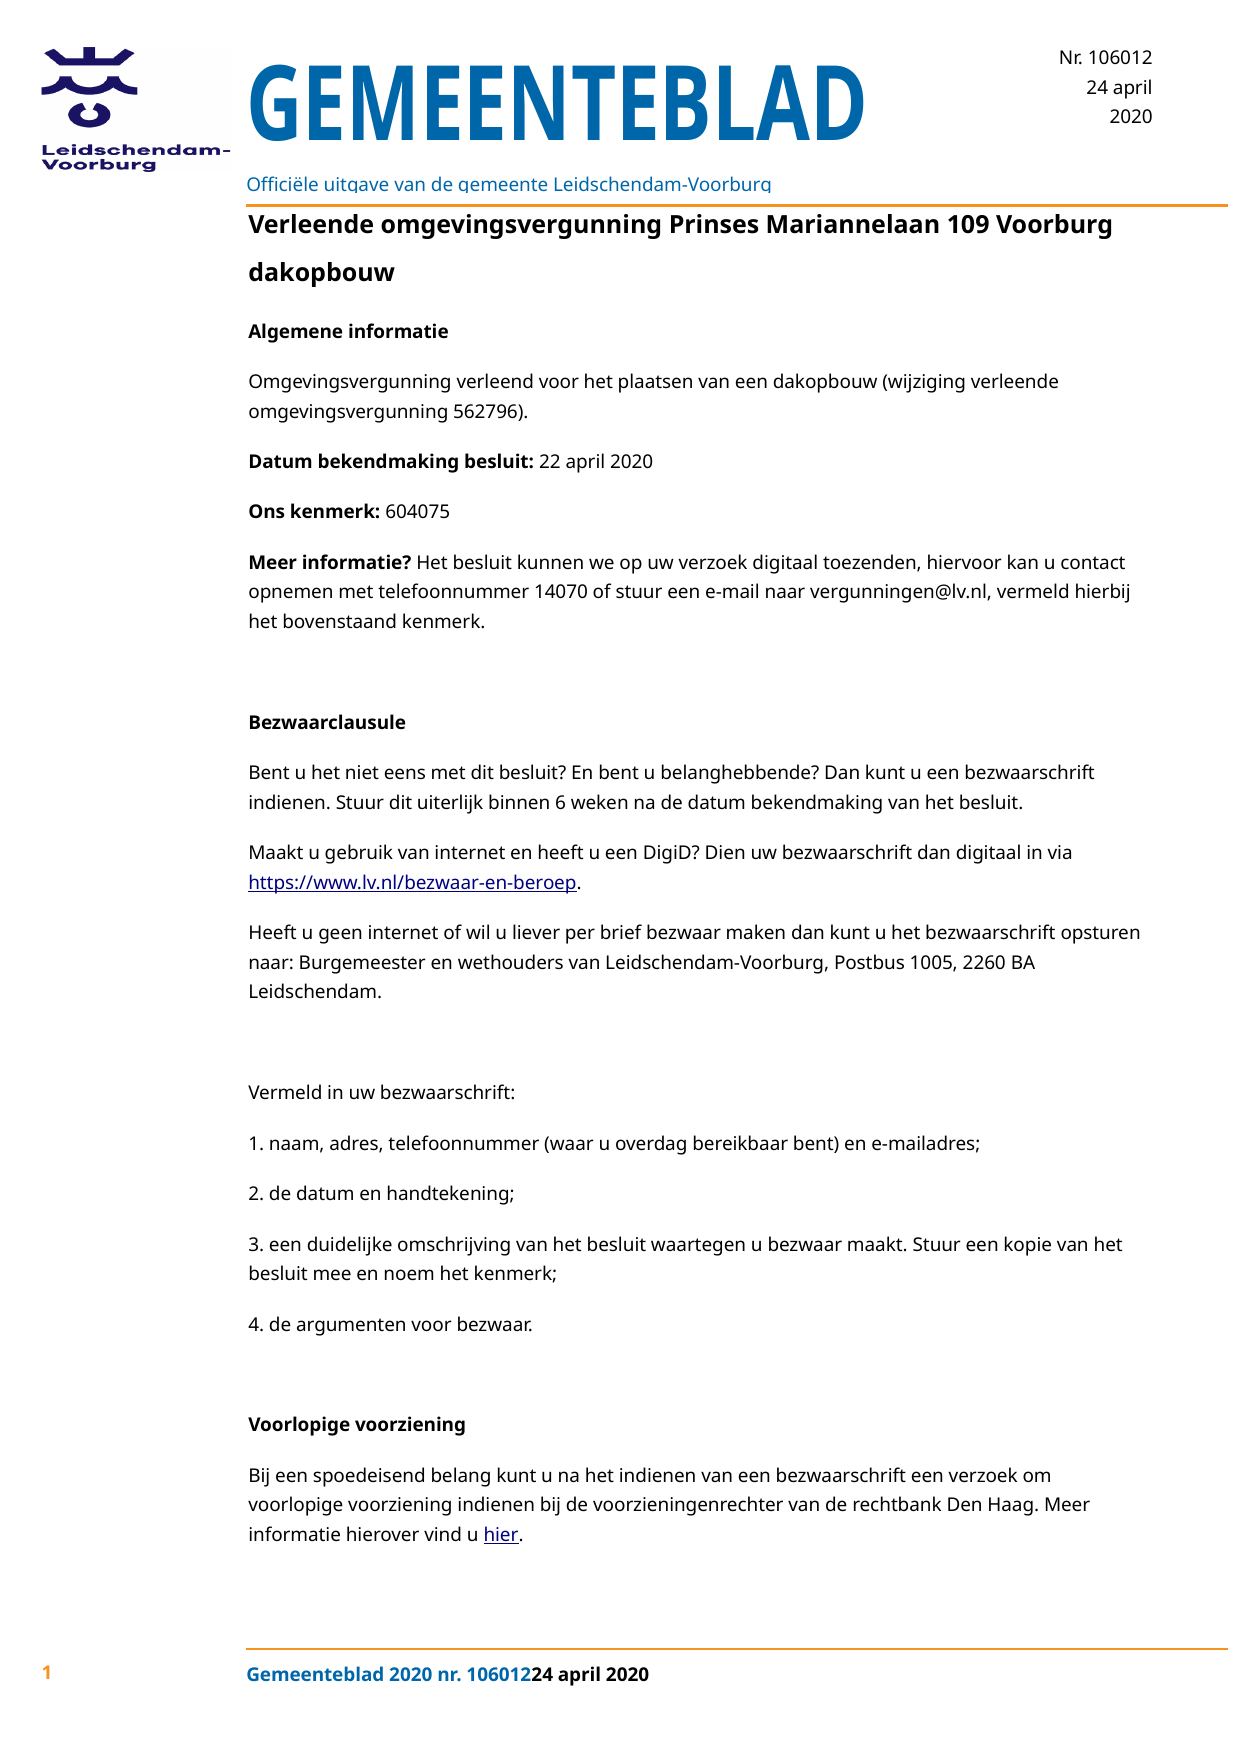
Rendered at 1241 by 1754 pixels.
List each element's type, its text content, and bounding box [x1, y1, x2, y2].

text 3. een duidelijke omschrijving van het besluit waartegen u bezwaar maakt. Stuur een kopie van het besluit mee en noem het kenmerk; [248, 1231, 1152, 1286]
text Algemene informatie [248, 318, 1152, 344]
text Omgevingsvergunning verleend voor het plaatsen van een dakopbouw (wijziging verleende omgevingsvergunning 562796). [248, 368, 1152, 424]
text 4. de argumenten voor bezwaar. [248, 1311, 1152, 1337]
text 2. de datum en handtekening; [248, 1180, 1152, 1206]
text Ons kenmerk: 604075 [248, 499, 1152, 524]
text Bent u het niet eens met dit besluit? En bent u belanghebbende? Dan kunt u een bezwaarschrift indienen. Stuur dit uiterlijk binnen 6 weken na de datum bekendmaking van het besluit. [248, 759, 1152, 815]
text 1. naam, adres, telefoonnummer (waar u overdag bereikbaar bent) en e-mailadres; [248, 1130, 1152, 1156]
text Heeft u geen internet of wil u liever per brief bezwaar maken dan kunt u het bezwaarschrift opsturen naar: Burgemeester en wethouders van Leidschendam-Voorburg, Postbus 1005, 2260 BA Leidschendam. [248, 919, 1152, 1004]
text Bij een spoedeisend belang kunt u na het indienen van een bezwaarschrift een verzoek om voorlopige voorziening indienen bij de voorzieningenrechter van de rechtbank Den Haag. Meer informatie hierover vind u hier. [248, 1462, 1152, 1547]
text Meer informatie? Het besluit kunnen we op uw verzoek digitaal toezenden, hiervoor kan u contact opnemen met telefoonnummer 14070 of stuur een e-mail naar vergunningen@lv.nl, vermeld hierbij het bovenstaand kenmerk. [248, 549, 1152, 634]
text Vermeld in uw bezwaarschrift: [248, 1079, 1152, 1105]
text Voorlopige voorziening [248, 1412, 1152, 1437]
text Datum bekendmaking besluit: 22 april 2020 [248, 448, 1152, 474]
text Verleende omgevingsvergunning Prinses Mariannelaan 109 Voorburg dakopbouw [248, 207, 1152, 288]
picture [41, 47, 231, 172]
text Maakt u gebruik van internet en heeft u een DigiD? Dien uw bezwaarschrift dan digitaal in via https://www.lv.nl/bezwaar-en-beroep. [248, 839, 1152, 895]
text Bezwaarclausule [248, 709, 1152, 735]
